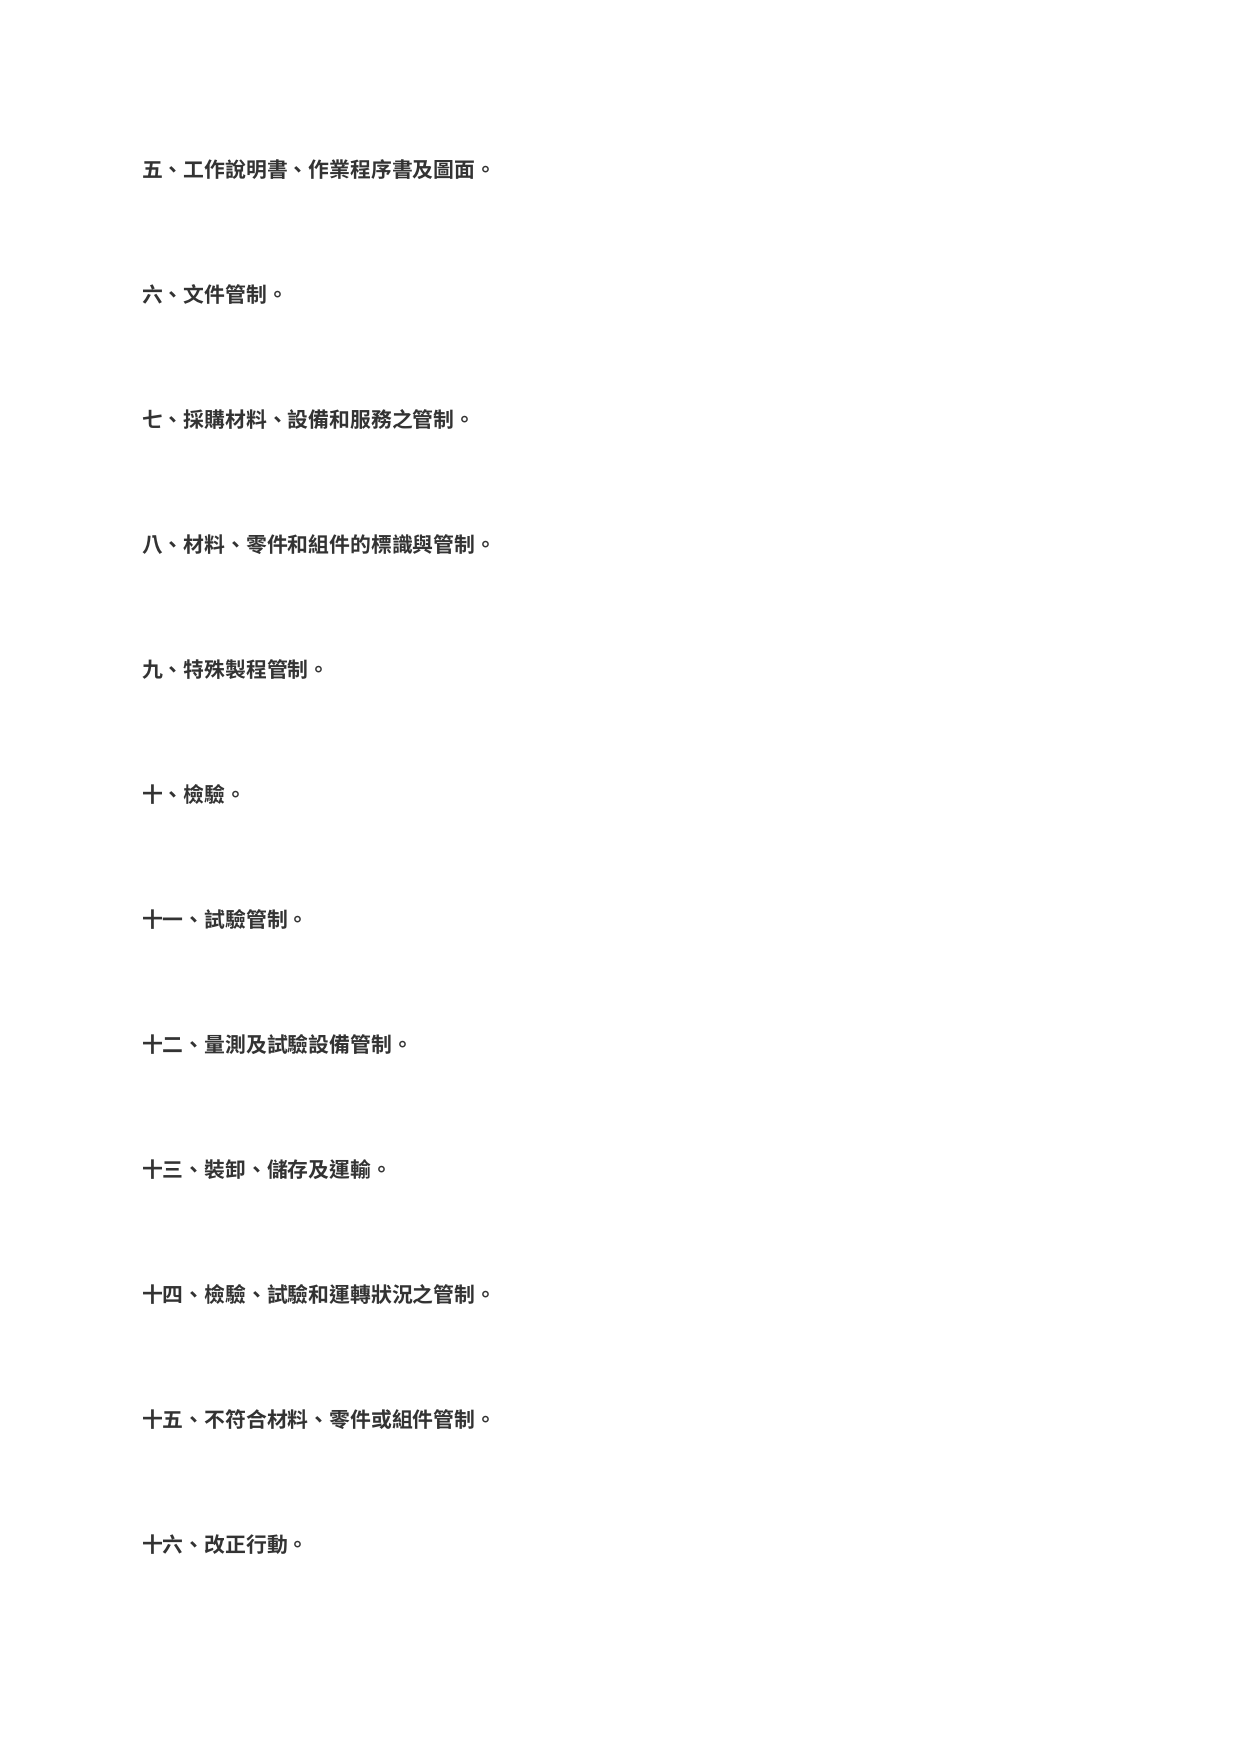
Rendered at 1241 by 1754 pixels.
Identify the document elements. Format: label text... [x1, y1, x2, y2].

text 十、檢驗。 [142, 752, 1098, 814]
text 五、工作說明書、作業程序書及圖面。 [142, 127, 1098, 189]
text 十三、裝卸、儲存及運輸。 [142, 1127, 1098, 1189]
text 六、文件管制。 [142, 252, 1098, 314]
text 八、材料、零件和組件的標識與管制。 [142, 502, 1098, 564]
text 十六、改正行動。 [142, 1502, 1098, 1564]
text 十五、不符合材料、零件或組件管制。 [142, 1377, 1098, 1439]
text 七、採購材料、設備和服務之管制。 [142, 377, 1098, 439]
text 十二、量測及試驗設備管制。 [142, 1002, 1098, 1064]
text 九、特殊製程管制。 [142, 627, 1098, 689]
text 十四、檢驗、試驗和運轉狀況之管制。 [142, 1252, 1098, 1314]
text 十一、試驗管制。 [142, 877, 1098, 939]
